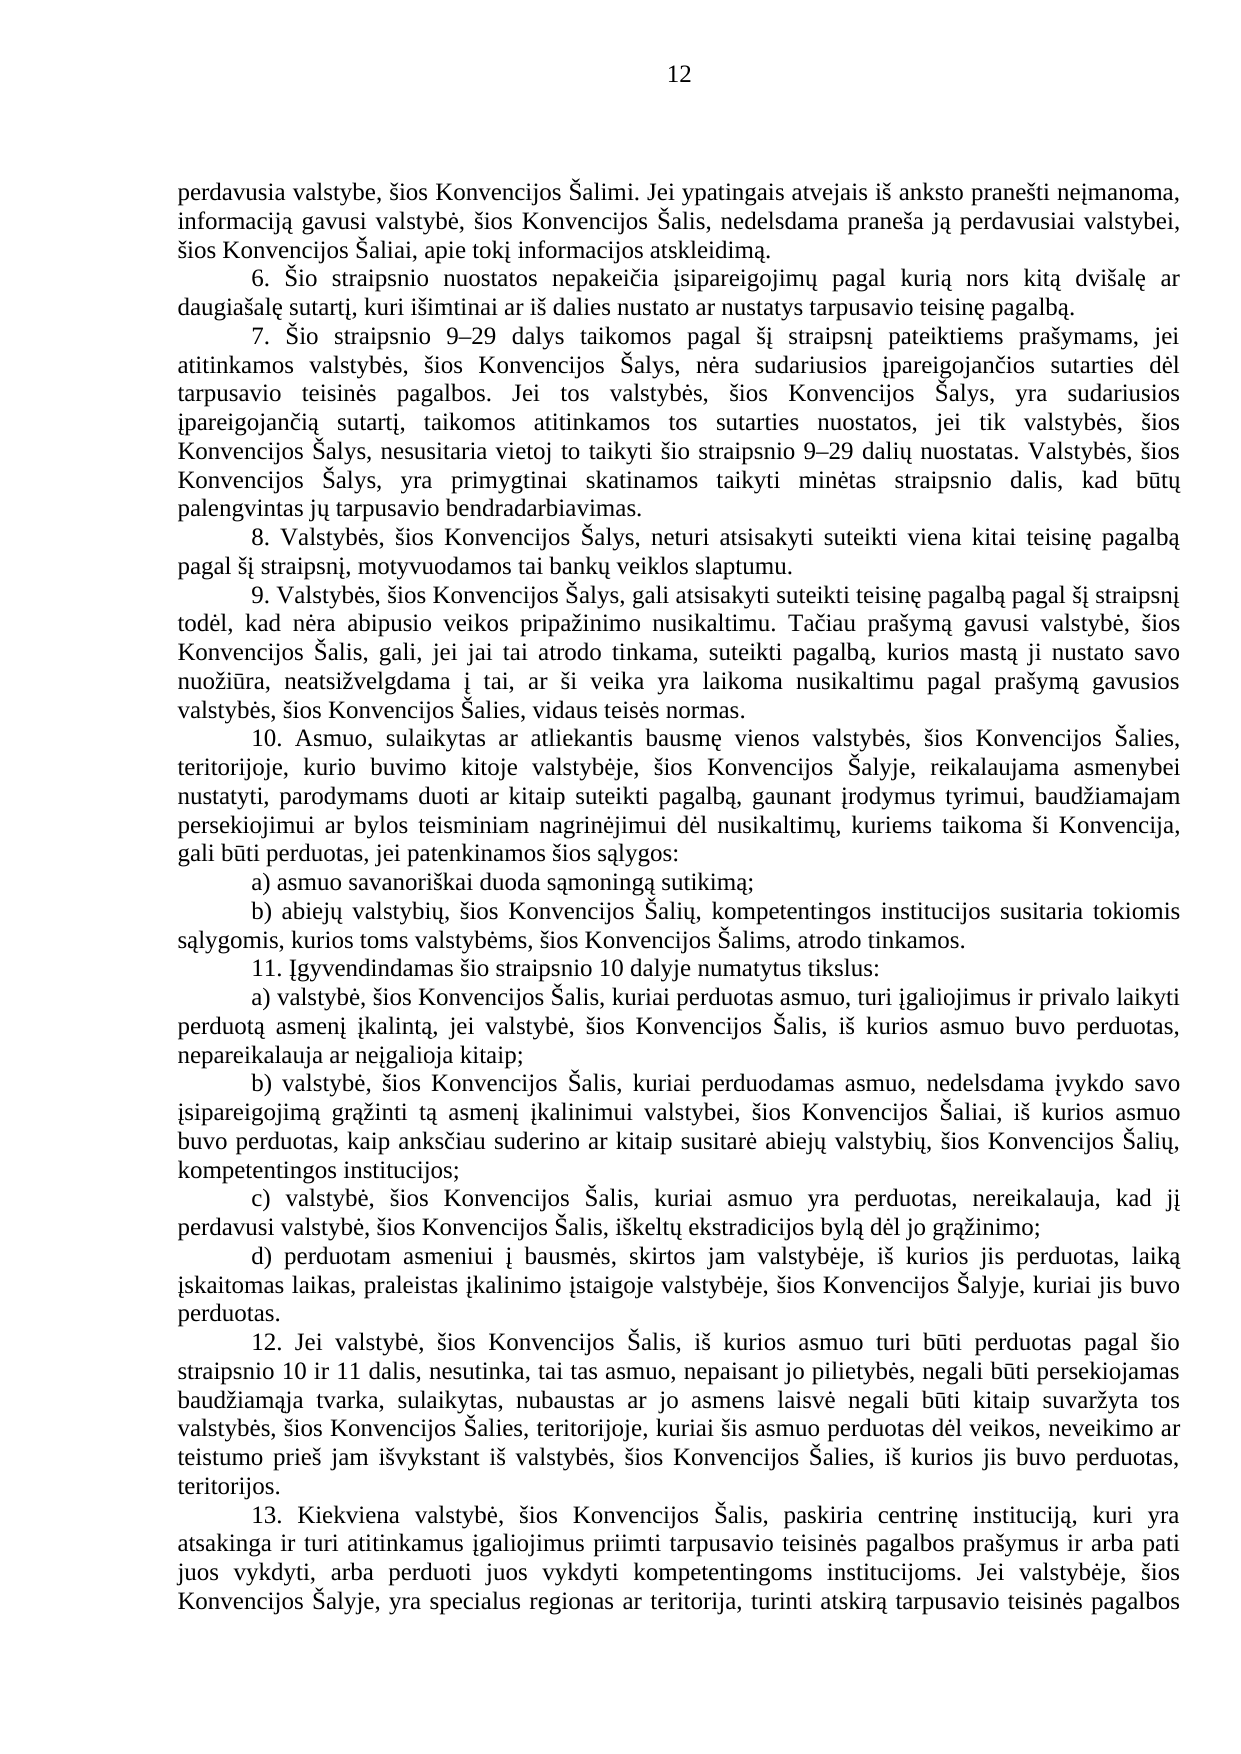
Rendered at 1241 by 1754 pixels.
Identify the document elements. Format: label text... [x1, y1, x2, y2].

text 11. Įgyvendindamas šio straipsnio 10 dalyje numatytus tikslus: [177, 953, 1181, 982]
text 7. Šio straipsnio 9–29 dalys taikomos pagal šį straipsnį pateiktiems prašymams, jei atitinkamos valstybės, šios Konvencijos Šalys, nėra sudariusios įpareigojančios sutarties dėl tarpusavio teisinės pagalbos. Jei tos valstybės, šios Konvencijos Šalys, yra sudariusios įpareigojančią sutartį, taikomos atitinkamos tos sutarties nuostatos, jei tik valstybės, šios Konvencijos Šalys, nesusitaria vietoj to taikyti šio straipsnio 9–29 dalių nuostatas. Valstybės, šios Konvencijos Šalys, yra primygtinai skatinamos taikyti minėtas straipsnio dalis, kad būtų palengvintas jų tarpusavio bendradarbiavimas. [177, 321, 1181, 522]
text 12. Jei valstybė, šios Konvencijos Šalis, iš kurios asmuo turi būti perduotas pagal šio straipsnio 10 ir 11 dalis, nesutinka, tai tas asmuo, nepaisant jo pilietybės, negali būti persekiojamas baudžiamąja tvarka, sulaikytas, nubaustas ar jo asmens laisvė negali būti kitaip suvaržyta tos valstybės, šios Konvencijos Šalies, teritorijoje, kuriai šis asmuo perduotas dėl veikos, neveikimo ar teistumo prieš jam išvykstant iš valstybės, šios Konvencijos Šalies, iš kurios jis buvo perduotas, teritorijos. [177, 1327, 1181, 1500]
text 9. Valstybės, šios Konvencijos Šalys, gali atsisakyti suteikti teisinę pagalbą pagal šį straipsnį todėl, kad nėra abipusio veikos pripažinimo nusikaltimu. Tačiau prašymą gavusi valstybė, šios Konvencijos Šalis, gali, jei jai tai atrodo tinkama, suteikti pagalbą, kurios mastą ji nustato savo nuožiūra, neatsižvelgdama į tai, ar ši veika yra laikoma nusikaltimu pagal prašymą gavusios valstybės, šios Konvencijos Šalies, vidaus teisės normas. [177, 580, 1181, 723]
text perdavusia valstybe, šios Konvencijos Šalimi. Jei ypatingais atvejais iš anksto pranešti neįmanoma, informaciją gavusi valstybė, šios Konvencijos Šalis, nedelsdama praneša ją perdavusiai valstybei, šios Konvencijos Šaliai, apie tokį informacijos atskleidimą. [177, 177, 1181, 263]
text d) perduotam asmeniui į bausmės, skirtos jam valstybėje, iš kurios jis perduotas, laiką įskaitomas laikas, praleistas įkalinimo įstaigoje valstybėje, šios Konvencijos Šalyje, kuriai jis buvo perduotas. [177, 1241, 1181, 1327]
text 6. Šio straipsnio nuostatos nepakeičia įsipareigojimų pagal kurią nors kitą dvišalę ar daugiašalę sutartį, kuri išimtinai ar iš dalies nustato ar nustatys tarpusavio teisinę pagalbą. [177, 263, 1181, 321]
text b) abiejų valstybių, šios Konvencijos Šalių, kompetentingos institucijos susitaria tokiomis sąlygomis, kurios toms valstybėms, šios Konvencijos Šalims, atrodo tinkamos. [177, 896, 1181, 953]
text c) valstybė, šios Konvencijos Šalis, kuriai asmuo yra perduotas, nereikalauja, kad jį perdavusi valstybė, šios Konvencijos Šalis, iškeltų ekstradicijos bylą dėl jo grąžinimo; [177, 1183, 1181, 1241]
text 10. Asmuo, sulaikytas ar atliekantis bausmę vienos valstybės, šios Konvencijos Šalies, teritorijoje, kurio buvimo kitoje valstybėje, šios Konvencijos Šalyje, reikalaujama asmenybei nustatyti, parodymams duoti ar kitaip suteikti pagalbą, gaunant įrodymus tyrimui, baudžiamajam persekiojimui ar bylos teisminiam nagrinėjimui dėl nusikaltimų, kuriems taikoma ši Konvencija, gali būti perduotas, jei patenkinamos šios sąlygos: [177, 723, 1181, 867]
text a) valstybė, šios Konvencijos Šalis, kuriai perduotas asmuo, turi įgaliojimus ir privalo laikyti perduotą asmenį įkalintą, jei valstybė, šios Konvencijos Šalis, iš kurios asmuo buvo perduotas, nepareikalauja ar neįgalioja kitaip; [177, 982, 1181, 1068]
text a) asmuo savanoriškai duoda sąmoningą sutikimą; [177, 867, 1181, 896]
text b) valstybė, šios Konvencijos Šalis, kuriai perduodamas asmuo, nedelsdama įvykdo savo įsipareigojimą grąžinti tą asmenį įkalinimui valstybei, šios Konvencijos Šaliai, iš kurios asmuo buvo perduotas, kaip anksčiau suderino ar kitaip susitarė abiejų valstybių, šios Konvencijos Šalių, kompetentingos institucijos; [177, 1068, 1181, 1183]
text 13. Kiekviena valstybė, šios Konvencijos Šalis, paskiria centrinę instituciją, kuri yra atsakinga ir turi atitinkamus įgaliojimus priimti tarpusavio teisinės pagalbos prašymus ir arba pati juos vykdyti, arba perduoti juos vykdyti kompetentingoms institucijoms. Jei valstybėje, šios Konvencijos Šalyje, yra specialus regionas ar teritorija, turinti atskirą tarpusavio teisinės pagalbos [177, 1500, 1181, 1615]
text 8. Valstybės, šios Konvencijos Šalys, neturi atsisakyti suteikti viena kitai teisinę pagalbą pagal šį straipsnį, motyvuodamos tai bankų veiklos slaptumu. [177, 522, 1181, 580]
